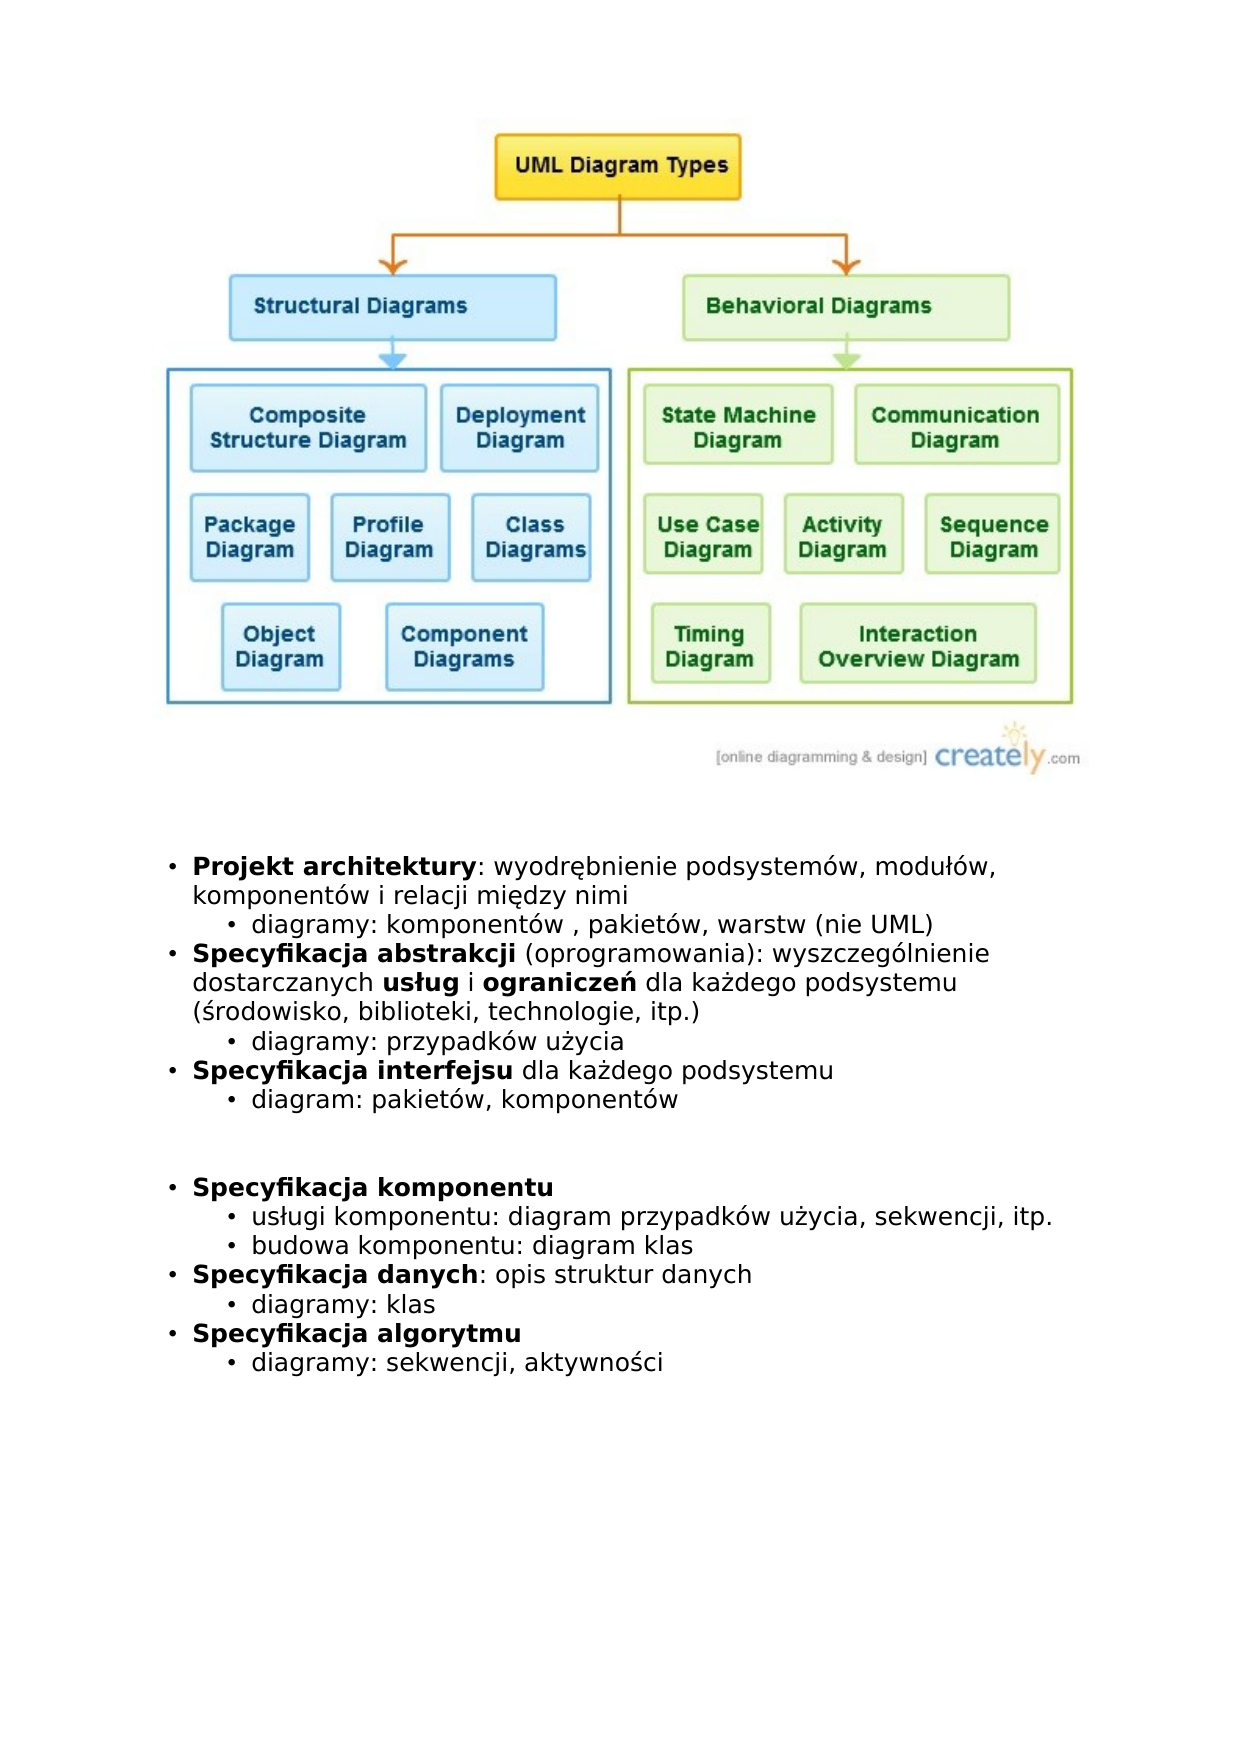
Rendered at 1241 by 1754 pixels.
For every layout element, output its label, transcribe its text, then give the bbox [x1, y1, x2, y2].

list diagramy: sekwencji, aktywności [236, 1348, 1122, 1377]
list Projekt architektury: wyodrębnienie podsystemów, modułów, komponentów i relacji między nimi [177, 852, 1122, 910]
list budowa komponentu: diagram klas [236, 1232, 1122, 1261]
list usługi komponentu: diagram przypadków użycia, sekwencji, itp. [236, 1202, 1122, 1232]
list Specyfikacja komponentu [177, 1173, 1122, 1202]
list Specyfikacja interfejsu dla każdego podsystemu [177, 1056, 1122, 1085]
list diagramy: klas [236, 1290, 1122, 1319]
list Specyfikacja algorytmu [177, 1319, 1122, 1348]
picture [151, 118, 1089, 781]
list Specyfikacja abstrakcji (oprogramowania): wyszczególnienie dostarczanych usług i ograniczeń dla każdego podsystemu (środowisko, biblioteki, technologie, itp.) [177, 939, 1122, 1027]
list diagram: pakietów, komponentów [236, 1085, 1122, 1114]
list diagramy: przypadków użycia [236, 1027, 1122, 1056]
list diagramy: komponentów , pakietów, warstw (nie UML) [236, 910, 1122, 939]
list Specyfikacja danych: opis struktur danych [177, 1261, 1122, 1290]
